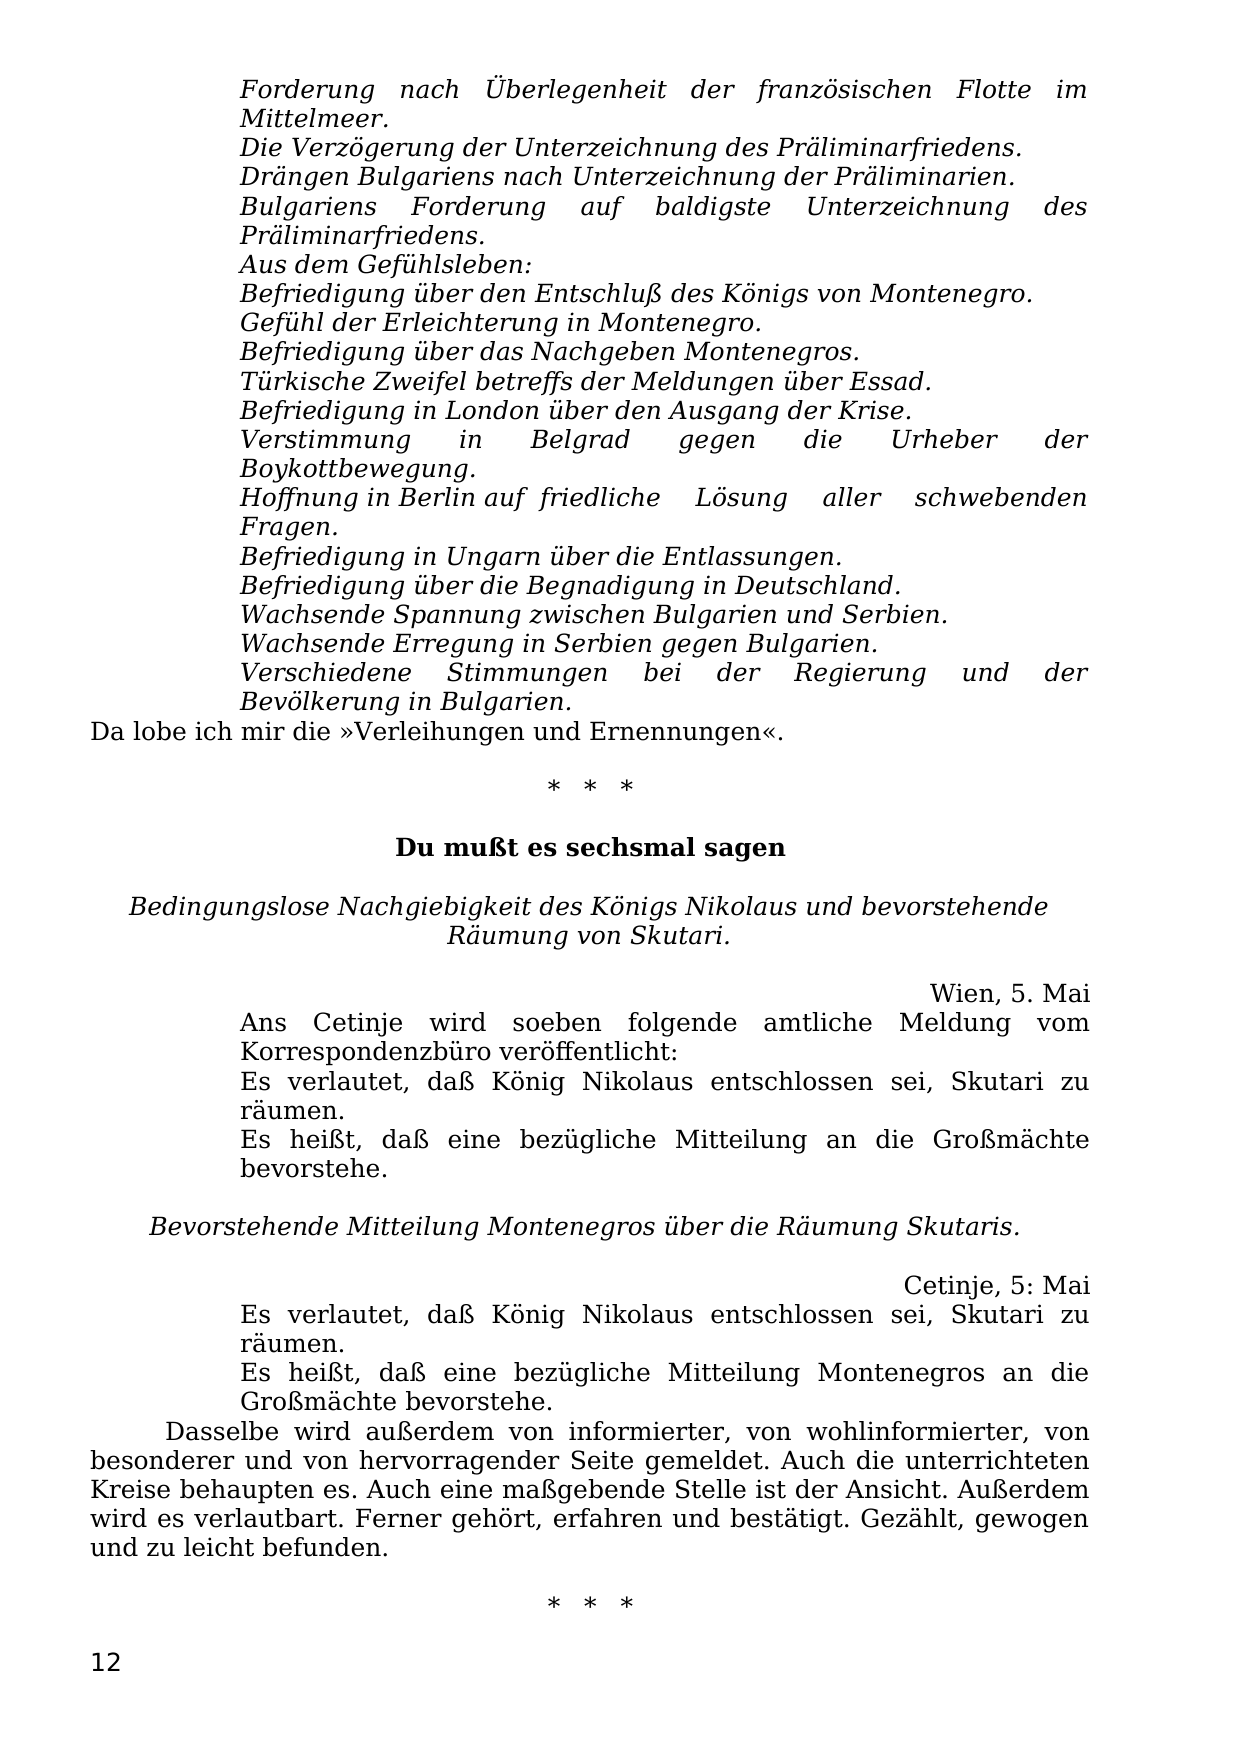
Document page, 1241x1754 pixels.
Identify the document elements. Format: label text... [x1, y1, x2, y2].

text Türkische Zweifel betreffs der Meldungen über Essad. [240, 367, 1091, 396]
text Dasselbe wird außerdem von informierter, von wohlinformierter, von besonderer und von hervorragender Seite gemeldet. Auch die unterrichteten Kreise behaupten es. Auch eine maßgebende Stelle ist der Ansicht. Außerdem wird es verlautbart. Ferner gehört, erfahren und bestätigt. Gezählt, gewogen und zu leicht befunden. [90, 1417, 1091, 1562]
text Gefühl der Erleichterung in Montenegro. [240, 308, 1091, 337]
text Es heißt, daß eine bezügliche Mitteilung Montenegros an die Großmächte bevorstehe. [240, 1358, 1091, 1417]
text Wien, 5. Mai [240, 979, 1091, 1008]
text Bedingungslose Nachgiebigkeit des Königs Nikolaus und bevorstehende Räumung von Skutari. [90, 892, 1091, 950]
text Die Verzögerung der Unterzeichnung des Präliminarfriedens. [240, 133, 1091, 162]
text Forderung nach Überlegenheit der französischen Flotte im Mittelmeer. [240, 75, 1091, 133]
text Drängen Bulgariens nach Unterzeichnung der Präliminarien. [240, 162, 1091, 192]
text * * * [90, 775, 1091, 804]
text Befriedigung über das Nachgeben Montenegros. [240, 337, 1091, 367]
text Bevorstehende Mitteilung Montenegros über die Räumung Skutaris. [90, 1212, 1091, 1242]
text Es verlautet, daß König Nikolaus entschlossen sei, Skutari zu räumen. [240, 1067, 1091, 1125]
text Da lobe ich mir die »Verleihungen und Ernennungen«. [90, 717, 1091, 746]
text Befriedigung in London über den Ausgang der Krise. [240, 396, 1091, 425]
text Befriedigung in Ungarn über die Entlassungen. [240, 542, 1091, 571]
text Befriedigung über den Entschluß des Königs von Montenegro. [240, 279, 1091, 308]
text Wachsende Erregung in Serbien gegen Bulgarien. [240, 629, 1091, 658]
text Befriedigung über die Begnadigung in Deutschland. [240, 571, 1091, 600]
text Ans Cetinje wird soeben folgende amtliche Meldung vom Korrespondenzbüro veröffentlicht: [240, 1008, 1091, 1067]
text Cetinje, 5: Mai [90, 1271, 1091, 1300]
text Verstimmung in Belgrad gegen die Urheber der Boykottbewegung. [240, 425, 1091, 483]
text Es heißt, daß eine bezügliche Mitteilung an die Großmächte bevorstehe. [240, 1125, 1091, 1183]
text Hoffnung in Berlin auf friedliche Lösung aller schwebenden Fragen. [240, 483, 1091, 542]
text Es verlautet, daß König Nikolaus entschlossen sei, Skutari zu räumen. [240, 1300, 1091, 1358]
text Wachsende Spannung zwischen Bulgarien und Serbien. [240, 600, 1091, 629]
text * * * [90, 1592, 1091, 1621]
text Du mußt es sechsmal sagen [90, 804, 1091, 862]
text Bulgariens Forderung auf baldigste Unterzeichnung des Präliminarfriedens. [240, 192, 1091, 250]
text Aus dem Gefühlsleben: [240, 250, 1091, 279]
text Verschiedene Stimmungen bei der Regierung und der Bevölkerung in Bulgarien. [240, 658, 1091, 717]
